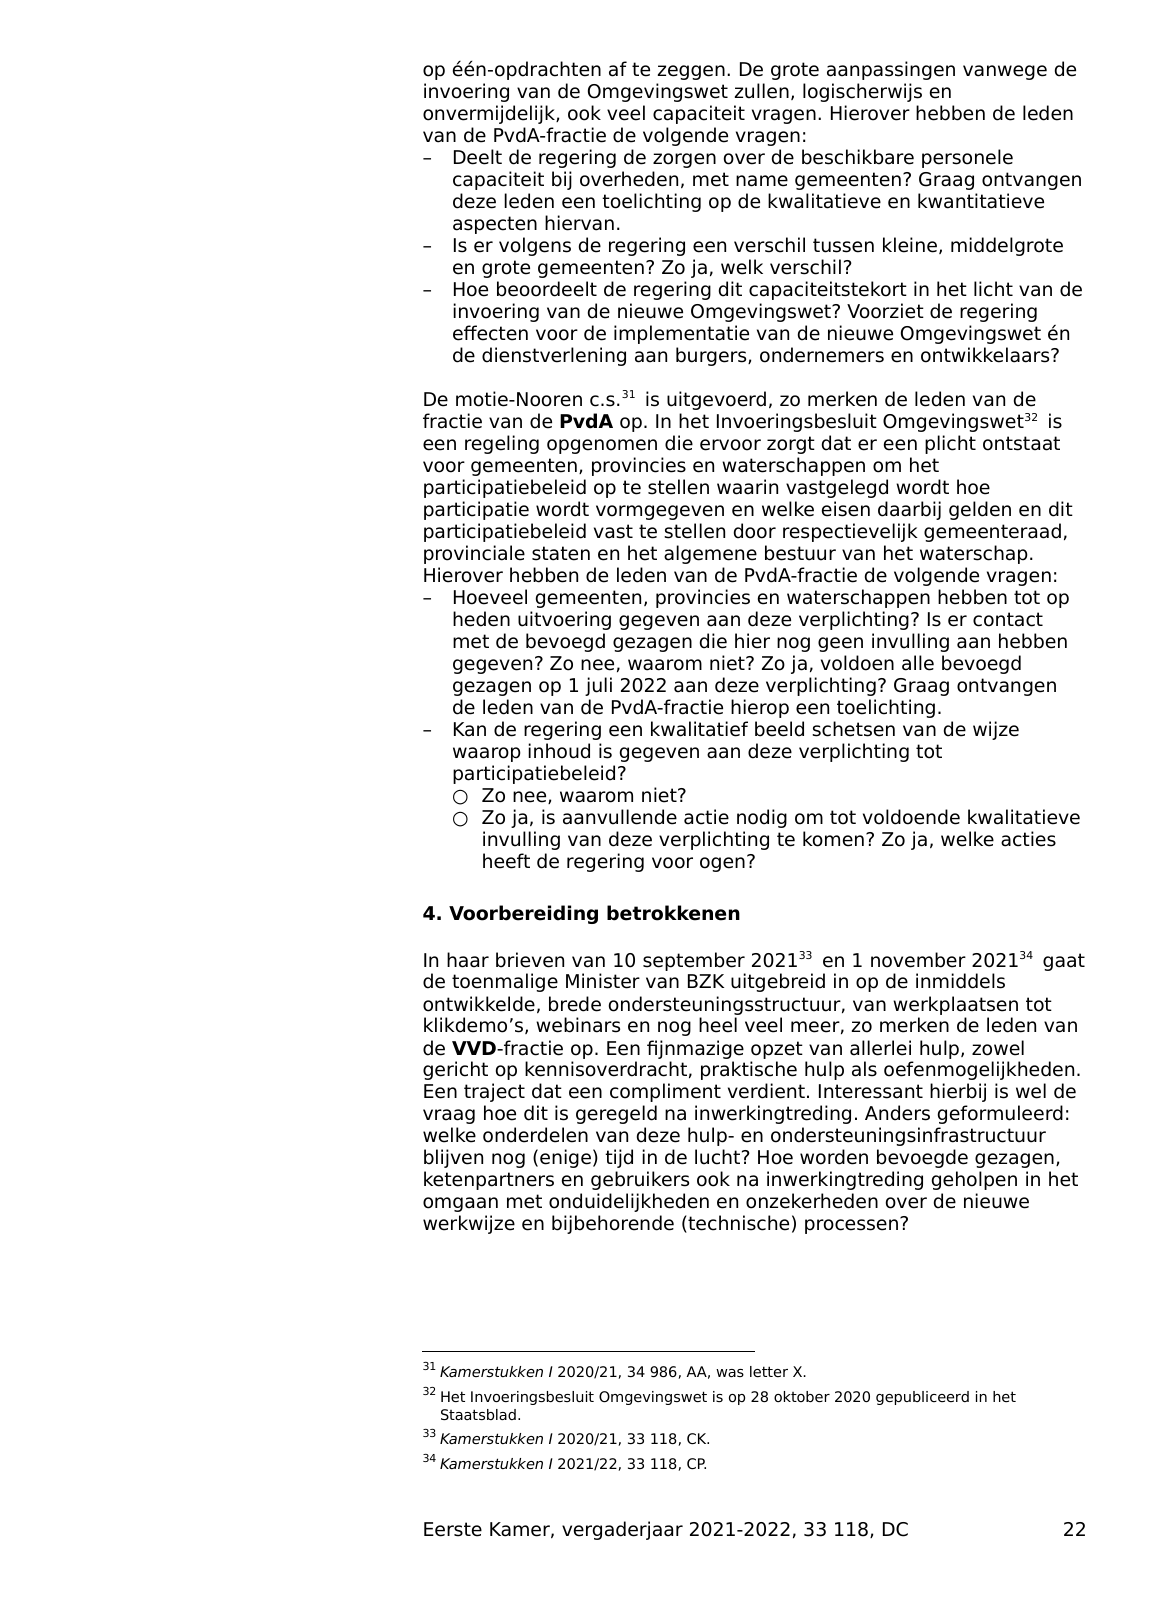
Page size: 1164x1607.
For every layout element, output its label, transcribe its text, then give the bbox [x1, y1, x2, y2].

text – Hoeveel gemeenten, provincies en waterschappen hebben tot op heden uitvoering gegeven aan deze verplichting? Is er contact met de bevoegd gezagen die hier nog geen invulling aan hebben gegeven? Zo nee, waarom niet? Zo ja, voldoen alle bevoegd gezagen op 1 juli 2022 aan deze verplichting? Graag ontvangen de leden van de PvdA-fractie hierop een toelichting. [422, 587, 1087, 719]
text Kamerstukken I 2020/21, 33 118, CK. [422, 1427, 1087, 1449]
text ○ Zo nee, waarom niet? [452, 784, 1087, 807]
text – Deelt de regering de zorgen over de beschikbare personele capaciteit bij overheden, met name gemeenten? Graag ontvangen deze leden een toelichting op de kwalitatieve en kwantitatieve aspecten hiervan. [422, 147, 1087, 235]
text – Is er volgens de regering een verschil tussen kleine, middelgrote en grote gemeenten? Zo ja, welk verschil? [422, 235, 1087, 279]
text – Hoe beoordeelt de regering dit capaciteitstekort in het licht van de invoering van de nieuwe Omgevingswet? Voorziet de regering effecten voor de implementatie van de nieuwe Omgevingswet én de dienstverlening aan burgers, ondernemers en ontwikkelaars? [422, 279, 1087, 367]
text Kamerstukken I 2021/22, 33 118, CP. [422, 1452, 1087, 1474]
text Kamerstukken I 2020/21, 34 986, AA, was letter X. [422, 1360, 1087, 1382]
text – Kan de regering een kwalitatief beeld schetsen van de wijze waarop inhoud is gegeven aan deze verplichting tot participatiebeleid? [422, 719, 1087, 784]
text Het Invoeringsbesluit Omgevingswet is op 28 oktober 2020 gepubliceerd in het Staatsblad. [422, 1385, 1087, 1424]
text De motie-Nooren c.s. is uitgevoerd, zo merken de leden van de fractie van de PvdA op. In het Invoeringsbesluit Omgevingswet is een regeling opgenomen die ervoor zorgt dat er een plicht ontstaat voor gemeenten, provincies en waterschappen om het participatiebeleid op te stellen waarin vastgelegd wordt hoe participatie wordt vormgegeven en welke eisen daarbij gelden en dit participatiebeleid vast te stellen door respectievelijk gemeenteraad, provinciale staten en het algemene bestuur van het waterschap. Hierover hebben de leden van de PvdA-fractie de volgende vragen: [422, 389, 1087, 587]
text In haar brieven van 10 september 2021 en 1 november 2021 gaat de toenmalige Minister van BZK uitgebreid in op de inmiddels ontwikkelde, brede ondersteuningsstructuur, van werkplaatsen tot klikdemo’s, webinars en nog heel veel meer, zo merken de leden van de VVD-fractie op. Een fijnmazige opzet van allerlei hulp, zowel gericht op kennisoverdracht, praktische hulp als oefenmogelijkheden. Een traject dat een compliment verdient. Interessant hierbij is wel de vraag hoe dit is geregeld na inwerkingtreding. Anders geformuleerd: welke onderdelen van deze hulp- en ondersteuningsinfrastructuur blijven nog (enige) tijd in de lucht? Hoe worden bevoegde gezagen, ketenpartners en gebruikers ook na inwerkingtreding geholpen in het omgaan met onduidelijkheden en onzekerheden over de nieuwe werkwijze en bijbehorende (technische) processen? [422, 949, 1087, 1235]
subtitle 4. Voorbereiding betrokkenen [422, 902, 1087, 924]
text op één-opdrachten af te zeggen. De grote aanpassingen vanwege de invoering van de Omgevingswet zullen, logischerwijs en onvermijdelijk, ook veel capaciteit vragen. Hierover hebben de leden van de PvdA-fractie de volgende vragen: [422, 59, 1087, 147]
text ○ Zo ja, is aanvullende actie nodig om tot voldoende kwalitatieve invulling van deze verplichting te komen? Zo ja, welke acties heeft de regering voor ogen? [452, 807, 1087, 872]
